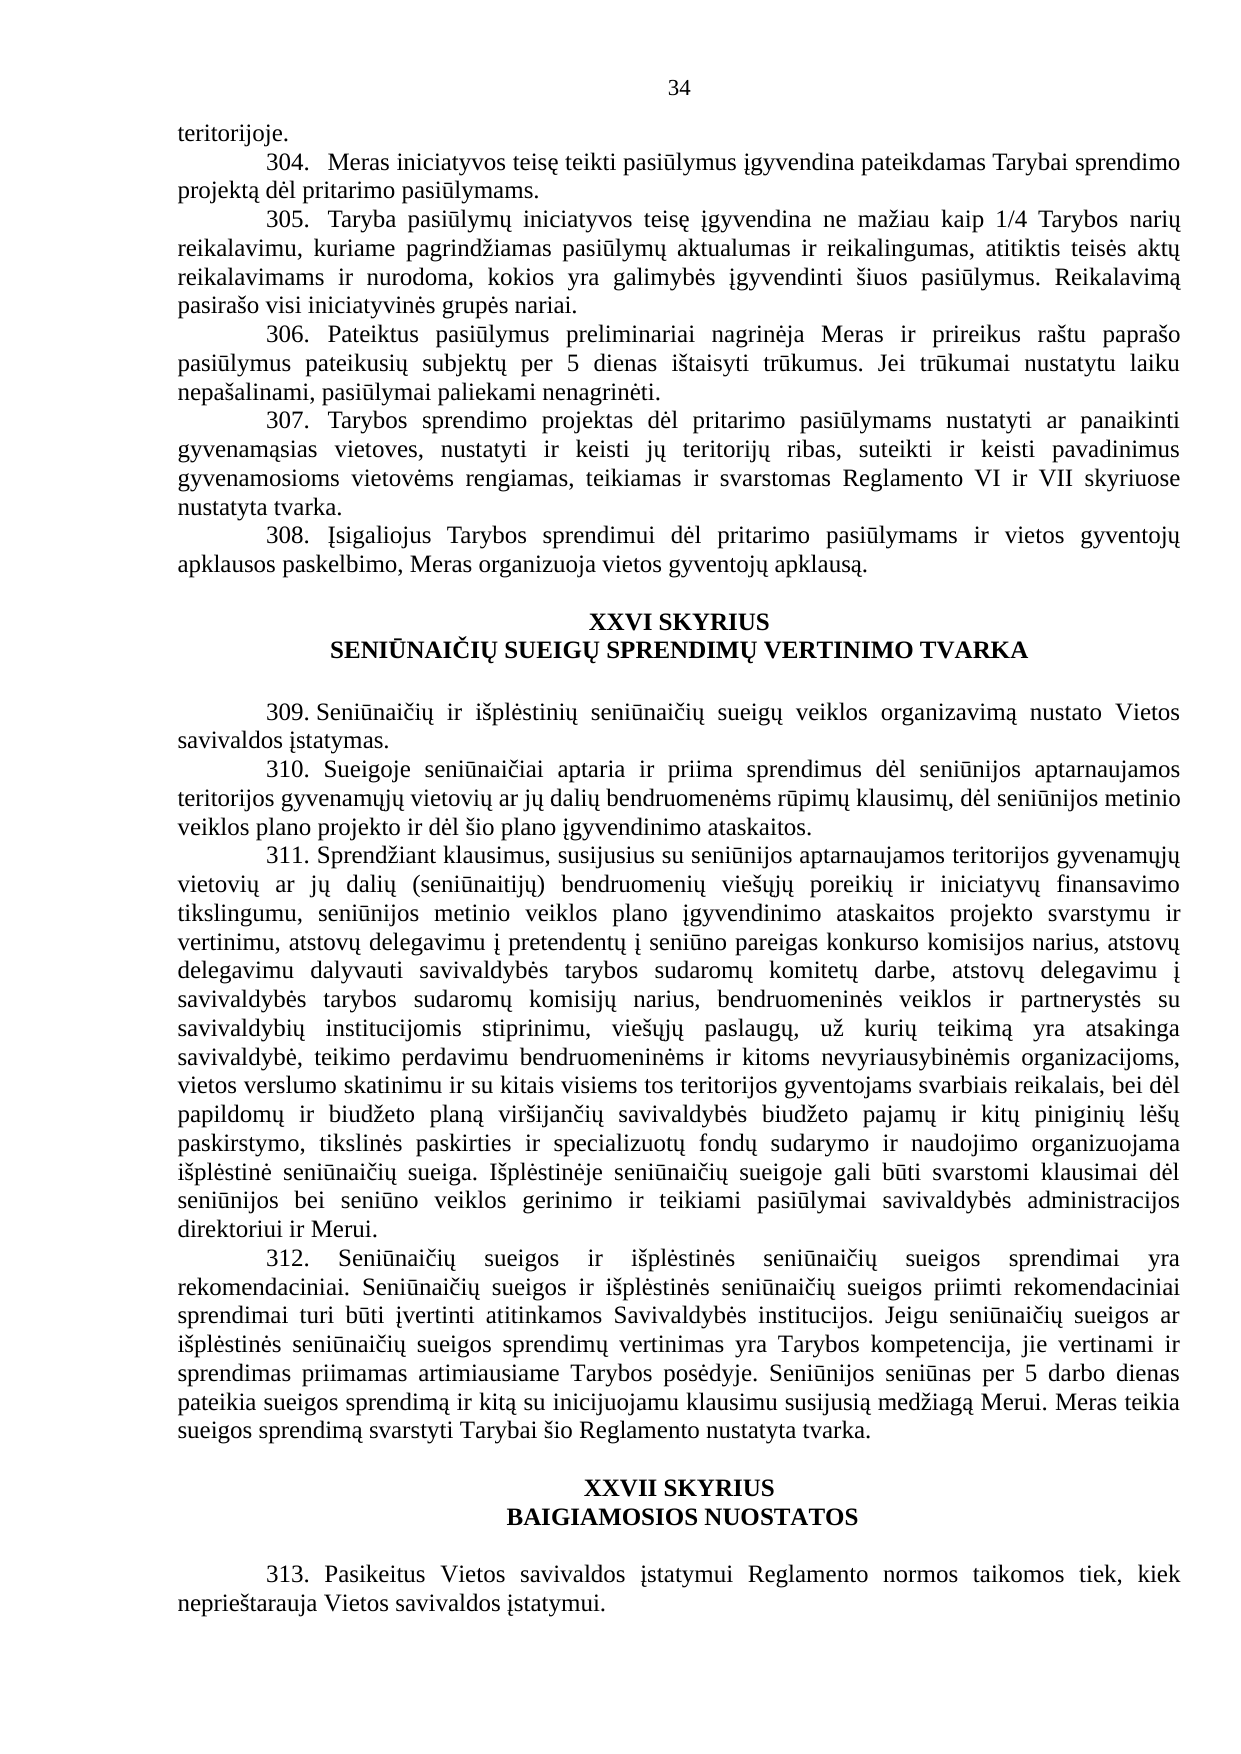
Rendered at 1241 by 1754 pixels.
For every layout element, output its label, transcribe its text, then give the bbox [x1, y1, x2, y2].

text 306. Pateiktus pasiūlymus preliminariai nagrinėja Meras ir prireikus raštu paprašo pasiūlymus pateikusių subjektų per 5 dienas ištaisyti trūkumus. Jei trūkumai nustatytu laiku nepašalinami, pasiūlymai paliekami nenagrinėti. [177, 319, 1181, 406]
text SENIŪNAIČIŲ SUEIGŲ SPRENDIMŲ VERTINIMO TVARKA [177, 636, 1181, 664]
text 309. Seniūnaičių ir išplėstinių seniūnaičių sueigų veiklos organizavimą nustato Vietos savivaldos įstatymas. [177, 697, 1181, 754]
text teritorijoje. [177, 118, 1181, 147]
text 305. Taryba pasiūlymų iniciatyvos teisę įgyvendina ne mažiau kaip 1/4 Tarybos narių reikalavimu, kuriame pagrindžiamas pasiūlymų aktualumas ir reikalingumas, atitiktis teisės aktų reikalavimams ir nurodoma, kokios yra galimybės įgyvendinti šiuos pasiūlymus. Reikalavimą pasirašo visi iniciatyvinės grupės nariai. [177, 204, 1181, 319]
text XXVII SKYRIUS [177, 1473, 1181, 1502]
text 313. Pasikeitus Vietos savivaldos įstatymui Reglamento normos taikomos tiek, kiek neprieštarauja Vietos savivaldos įstatymui. [177, 1559, 1181, 1617]
text 311. Sprendžiant klausimus, susijusius su seniūnijos aptarnaujamos teritorijos gyvenamųjų vietovių ar jų dalių (seniūnaitijų) bendruomenių viešųjų poreikių ir iniciatyvų finansavimo tikslingumu, seniūnijos metinio veiklos plano įgyvendinimo ataskaitos projekto svarstymu ir vertinimu, atstovų delegavimu į pretendentų į seniūno pareigas konkurso komisijos narius, atstovų delegavimu dalyvauti savivaldybės tarybos sudaromų komitetų darbe, atstovų delegavimu į savivaldybės tarybos sudaromų komisijų narius, bendruomeninės veiklos ir partnerystės su savivaldybių institucijomis stiprinimu, viešųjų paslaugų, už kurių teikimą yra atsakinga savivaldybė, teikimo perdavimu bendruomeninėms ir kitoms nevyriausybinėmis organizacijoms, vietos verslumo skatinimu ir su kitais visiems tos teritorijos gyventojams svarbiais reikalais, bei dėl papildomų ir biudžeto planą viršijančių savivaldybės biudžeto pajamų ir kitų piniginių lėšų paskirstymo, tikslinės paskirties ir specializuotų fondų sudarymo ir naudojimo organizuojama išplėstinė seniūnaičių sueiga. Išplėstinėje seniūnaičių sueigoje gali būti svarstomi klausimai dėl seniūnijos bei seniūno veiklos gerinimo ir teikiami pasiūlymai savivaldybės administracijos direktoriui ir Merui. [177, 841, 1181, 1243]
text XXVI SKYRIUS [177, 607, 1181, 636]
text 310. Sueigoje seniūnaičiai aptaria ir priima sprendimus dėl seniūnijos aptarnaujamos teritorijos gyvenamųjų vietovių ar jų dalių bendruomenėms rūpimų klausimų, dėl seniūnijos metinio veiklos plano projekto ir dėl šio plano įgyvendinimo ataskaitos. [177, 754, 1181, 841]
text 308. Įsigaliojus Tarybos sprendimui dėl pritarimo pasiūlymams ir vietos gyventojų apklausos paskelbimo, Meras organizuoja vietos gyventojų apklausą. [177, 521, 1181, 578]
text 307. Tarybos sprendimo projektas dėl pritarimo pasiūlymams nustatyti ar panaikinti gyvenamąsias vietoves, nustatyti ir keisti jų teritorijų ribas, suteikti ir keisti pavadinimus gyvenamosioms vietovėms rengiamas, teikiamas ir svarstomas Reglamento VI ir VII skyriuose nustatyta tvarka. [177, 406, 1181, 521]
text 304. Meras iniciatyvos teisę teikti pasiūlymus įgyvendina pateikdamas Tarybai sprendimo projektą dėl pritarimo pasiūlymams. [177, 147, 1181, 204]
text 312. Seniūnaičių sueigos ir išplėstinės seniūnaičių sueigos sprendimai yra rekomendaciniai. Seniūnaičių sueigos ir išplėstinės seniūnaičių sueigos priimti rekomendaciniai sprendimai turi būti įvertinti atitinkamos Savivaldybės institucijos. Jeigu seniūnaičių sueigos ar išplėstinės seniūnaičių sueigos sprendimų vertinimas yra Tarybos kompetencija, jie vertinami ir sprendimas priimamas artimiausiame Tarybos posėdyje. Seniūnijos seniūnas per 5 darbo dienas pateikia sueigos sprendimą ir kitą su inicijuojamu klausimu susijusią medžiagą Merui. Meras teikia sueigos sprendimą svarstyti Tarybai šio Reglamento nustatyta tvarka. [177, 1243, 1181, 1444]
text BAIGIAMOSIOS NUOSTATOS [177, 1502, 1181, 1531]
